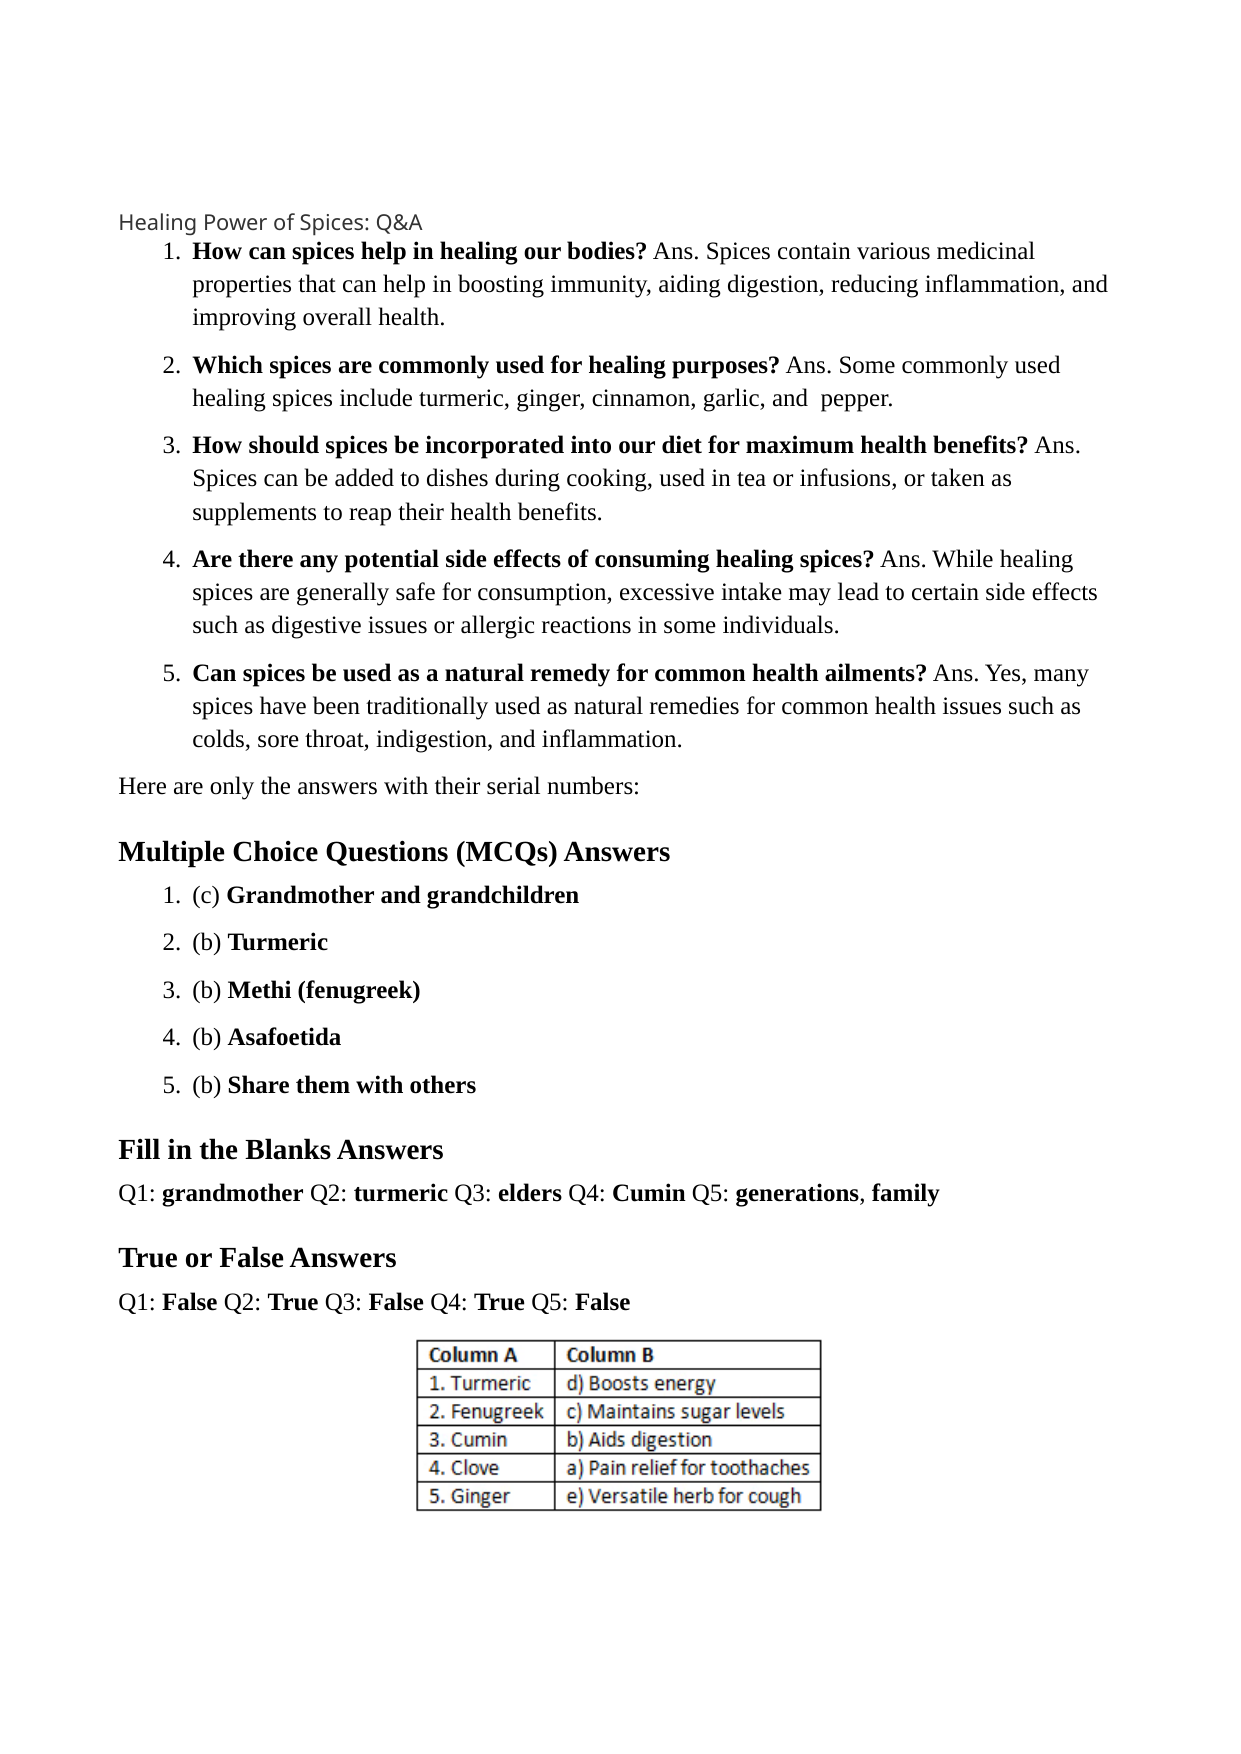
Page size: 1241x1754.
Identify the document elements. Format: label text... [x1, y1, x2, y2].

subtitle Multiple Choice Questions (MCQs) Answers [118, 834, 1122, 867]
text Here are only the answers with their serial numbers: [118, 771, 1122, 800]
list (b) Turmeric [162, 927, 1122, 956]
list (c) Grandmother and grandchildren [162, 880, 1122, 908]
list Are there any potential side effects of consuming healing spices? Ans. While healing spices are generally safe for consumption, excessive intake may lead to certain side effects such as digestive issues or allergic reactions in some individuals. [162, 544, 1122, 639]
list Which spices are commonly used for healing purposes? Ans. Some commonly used healing spices include turmeric, ginger, cinnamon, garlic, and pepper. [162, 350, 1122, 412]
subtitle Fill in the Blanks Answers [118, 1132, 1122, 1166]
text Q1: grandmother Q2: turmeric Q3: elders Q4: Cumin Q5: generations, family [118, 1178, 1122, 1207]
list (b) Share them with others [162, 1070, 1122, 1099]
text Q1: False Q2: True Q3: False Q4: True Q5: False [118, 1287, 1122, 1315]
list (b) Methi (fenugreek) [162, 975, 1122, 1004]
list Can spices be used as a natural remedy for common health ailments? Ans. Yes, many spices have been traditionally used as natural remedies for common health issues such as colds, sore throat, indigestion, and inflammation. [162, 658, 1122, 753]
list How should spices be incorporated into our diet for maximum health benefits? Ans. Spices can be added to dishes during cooking, used in tea or infusions, or taken as supplements to reap their health benefits. [162, 431, 1122, 525]
subtitle True or False Answers [118, 1241, 1122, 1274]
text Healing Power of Spices: Q&A [118, 206, 1122, 236]
list How can spices help in healing our bodies? Ans. Spices contain various medicinal properties that can help in boosting immunity, aiding digestion, reducing inflammation, and improving overall health. [162, 236, 1122, 331]
picture [412, 1334, 828, 1519]
list (b) Asafoetida [162, 1022, 1122, 1051]
